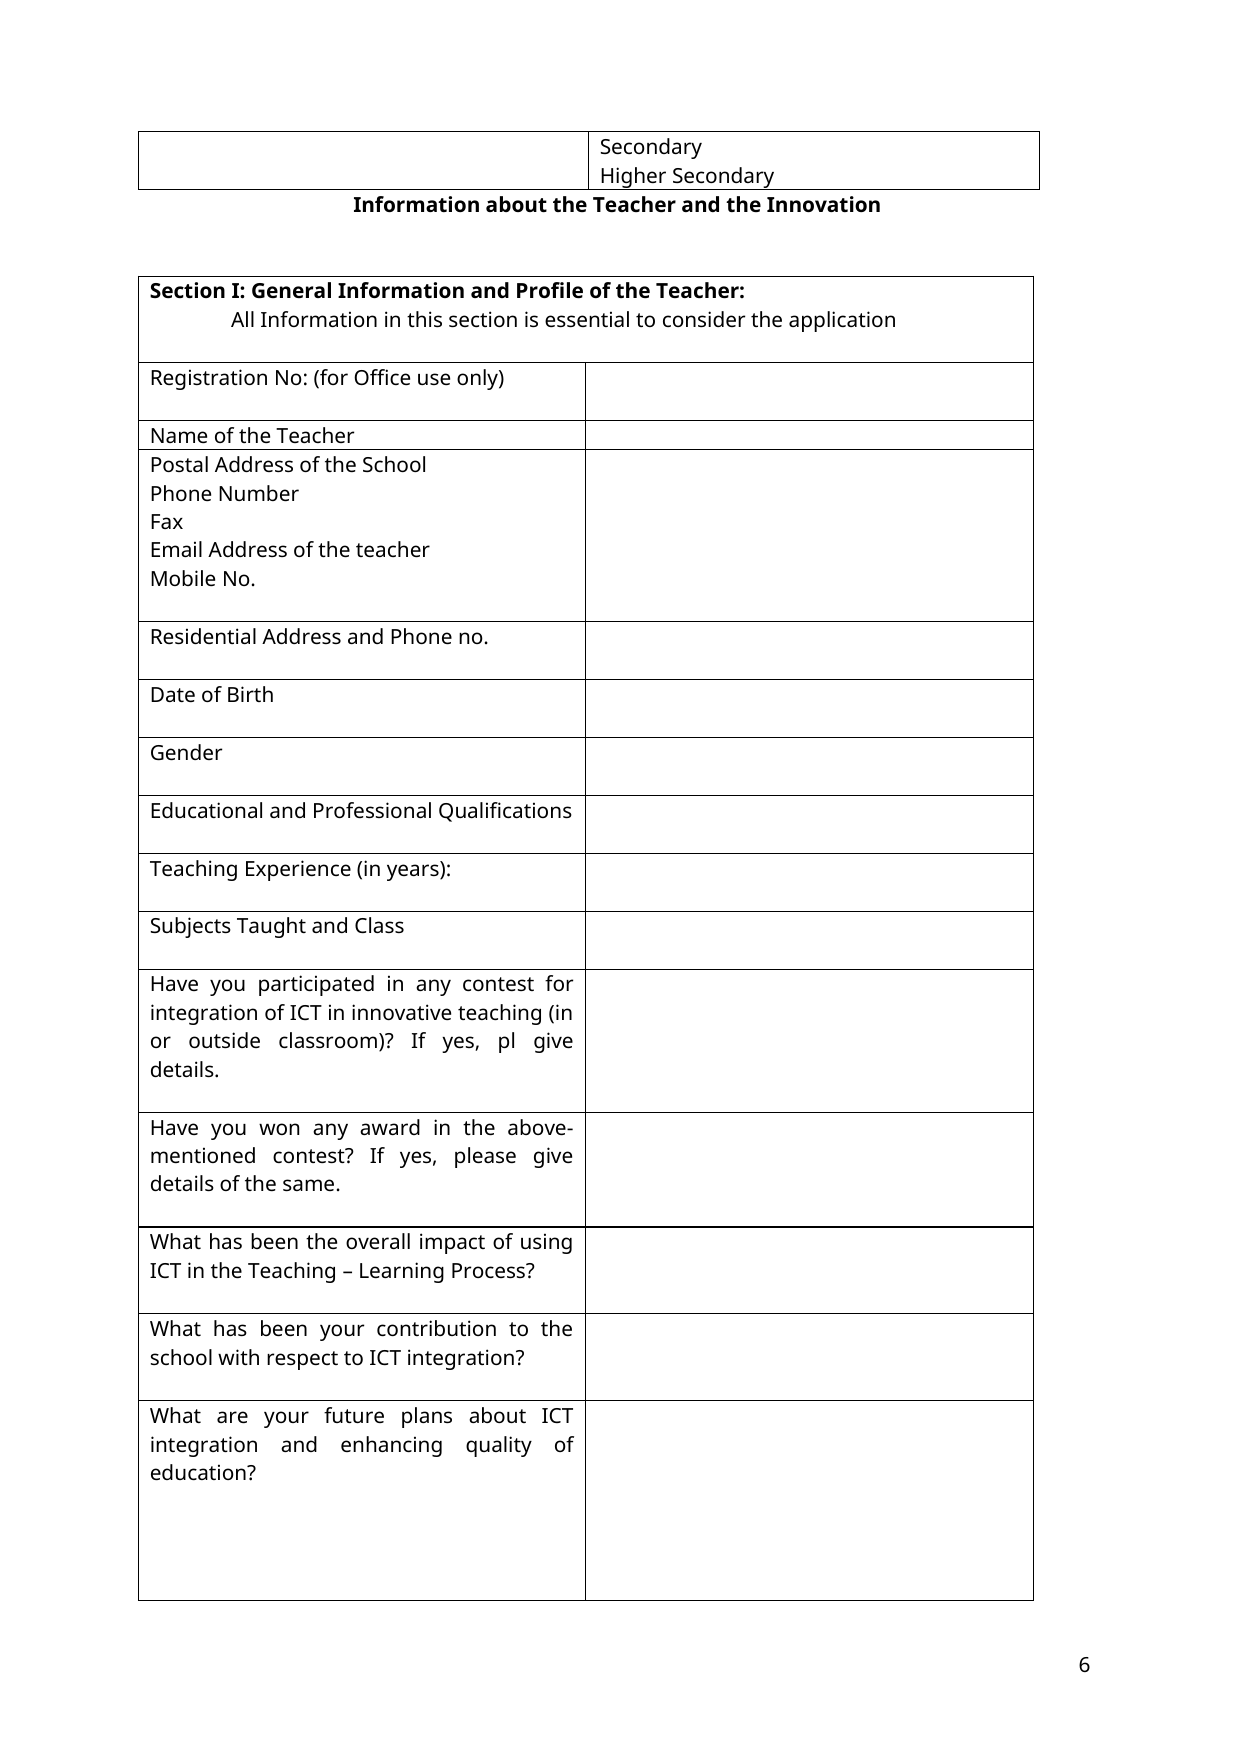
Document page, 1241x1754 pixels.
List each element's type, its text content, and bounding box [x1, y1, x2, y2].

table_cell Name of the Teacher [139, 421, 585, 449]
table_cell [586, 796, 1033, 853]
table_cell What has been the overall impact of using ICT in the Teaching – Learning Process? [139, 1228, 585, 1313]
table_cell Have you won any award in the above-mentioned contest? If yes, please give details of the same. [139, 1113, 585, 1226]
table_cell What are your future plans about ICT integration and enhancing quality of education? [139, 1401, 585, 1600]
table_cell [586, 970, 1033, 1112]
table_cell Postal Address of the School Phone Number Fax Email Address of the teacher Mobile No. [139, 450, 585, 621]
table_cell [139, 132, 588, 189]
table_cell Secondary Higher Secondary [589, 132, 1039, 189]
table_cell Gender [139, 738, 585, 795]
table_header Section I: General Information and Profile of the Teacher: All Information in this section is essential to consider the application [139, 277, 1033, 362]
table_cell [586, 1314, 1033, 1400]
table_cell [586, 738, 1033, 795]
table_cell Residential Address and Phone no. [139, 622, 585, 679]
table_cell Educational and Professional Qualifications [139, 796, 585, 853]
table_cell [586, 1228, 1033, 1313]
table_cell [586, 912, 1033, 968]
text Information about the Teacher and the Innovation [150, 190, 1090, 219]
table_cell [586, 421, 1033, 449]
table_cell What has been your contribution to the school with respect to ICT integration? [139, 1314, 585, 1400]
table_cell Teaching Experience (in years): [139, 854, 585, 911]
table_cell [586, 450, 1033, 621]
table_cell Registration No: (for Office use only) [139, 363, 585, 420]
table_cell Have you participated in any contest for integration of ICT in innovative teaching (in or outside classroom)? If yes, pl give details. [139, 970, 585, 1112]
table_cell Subjects Taught and Class [139, 912, 585, 968]
table_cell [586, 854, 1033, 911]
table_cell [586, 680, 1033, 737]
table_cell [586, 363, 1033, 420]
table_cell [586, 1401, 1033, 1600]
table_cell Date of Birth [139, 680, 585, 737]
table_cell [586, 622, 1033, 679]
table_cell [586, 1113, 1033, 1226]
